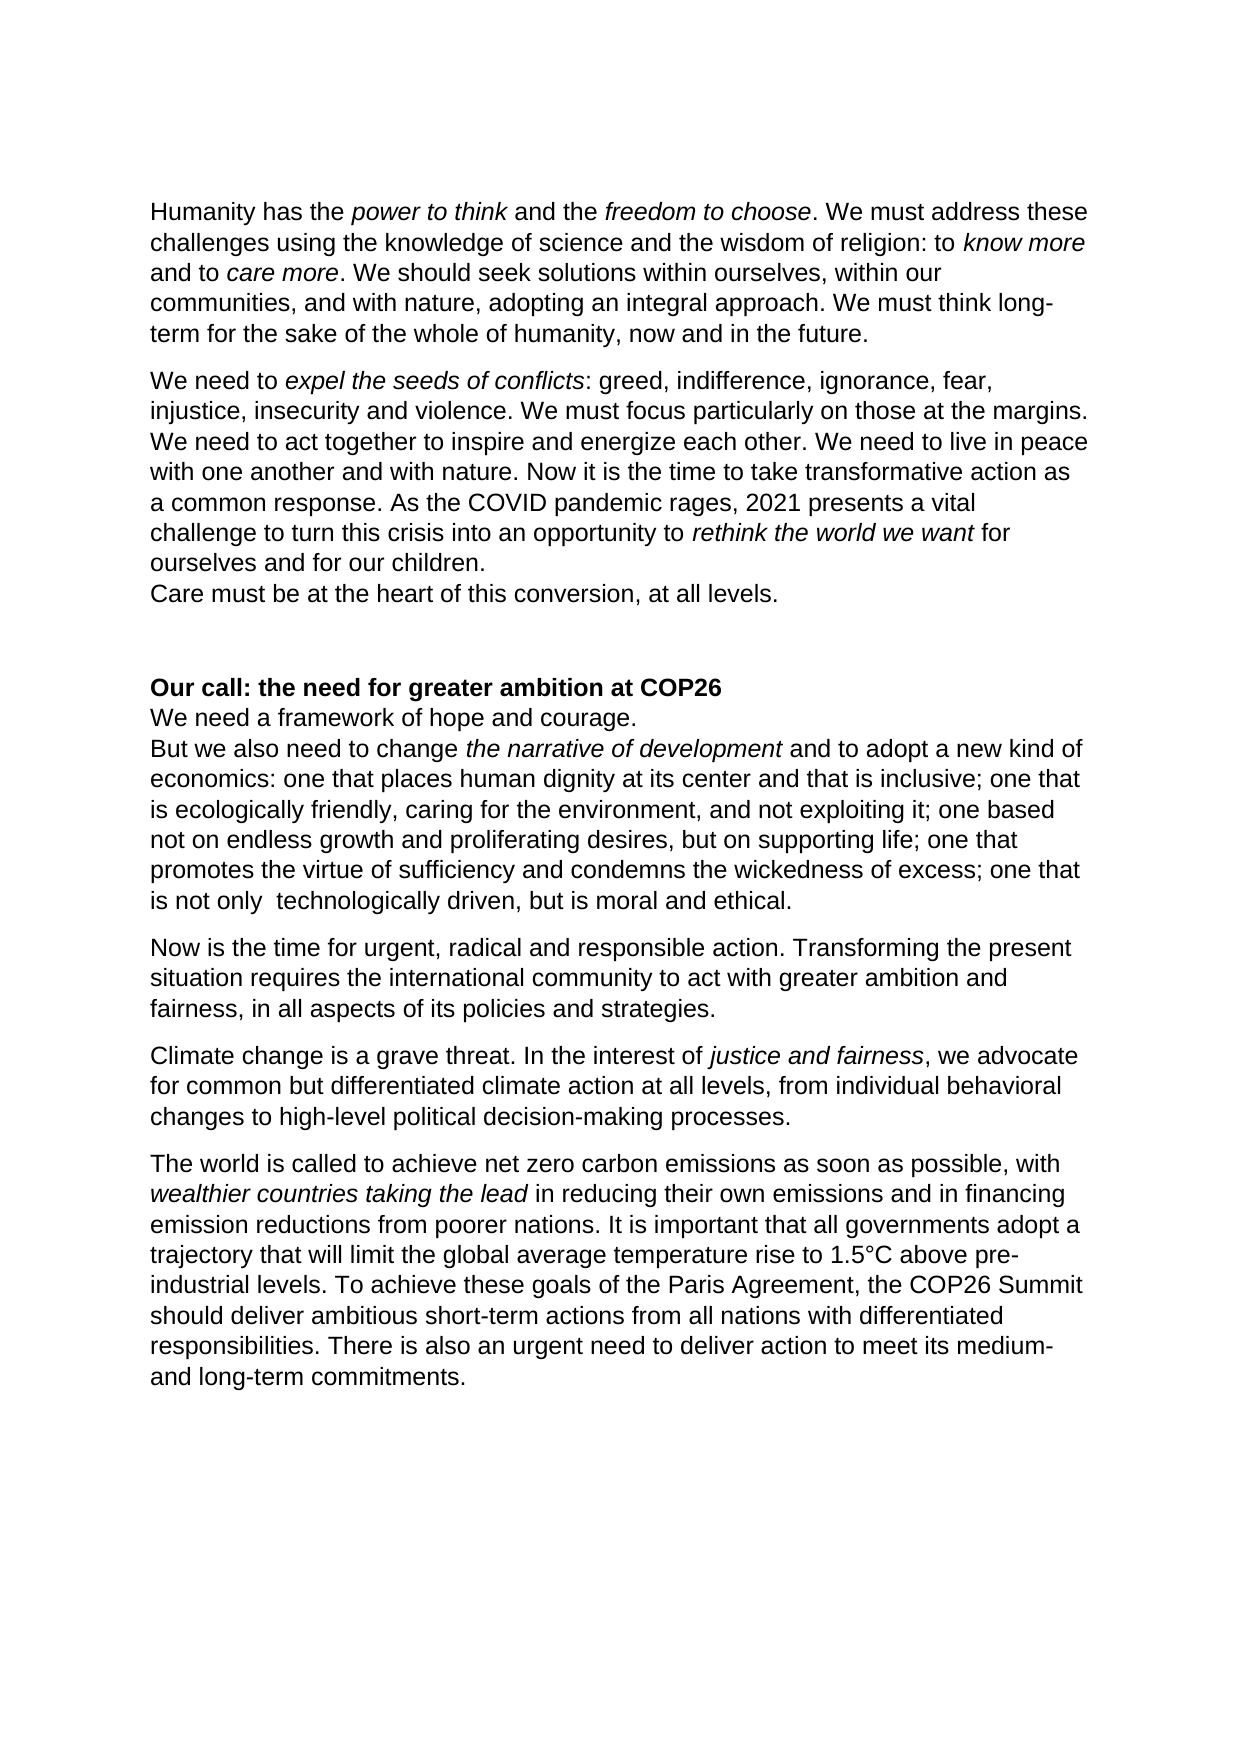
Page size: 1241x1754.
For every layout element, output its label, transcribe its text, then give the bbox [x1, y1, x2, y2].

text Humanity has the power to think and the freedom to choose. We must address these challenges using the knowledge of science and the wisdom of religion: to know more and to care more. We should seek solutions within ourselves, within our communities, and with nature, adopting an integral approach. We must think long-term for the sake of the whole of humanity, now and in the future. [150, 197, 1090, 347]
text Our call: the need for greater ambition at COP26 We need a framework of hope and courage. But we also need to change the narrative of development and to adopt a new kind of economics: one that places human dignity at its center and that is inclusive; one that is ecologically friendly, caring for the environment, and not exploiting it; one based not on endless growth and proliferating desires, but on supporting life; one that promotes the virtue of sufficiency and condemns the wickedness of excess; one that is not only technologically driven, but is moral and ethical. [150, 673, 1090, 914]
text We need to expel the seeds of conflicts: greed, indifference, ignorance, fear, injustice, insecurity and violence. We must focus particularly on those at the margins. We need to act together to inspire and energize each other. We need to live in peace with one another and with nature. Now it is the time to take transformative action as a common response. As the COVID pandemic rages, 2021 presents a vital challenge to turn this crisis into an opportunity to rethink the world we want for ourselves and for our children. Care must be at the heart of this conversion, at all levels. [150, 366, 1090, 607]
text Now is the time for urgent, radical and responsible action. Transforming the present situation requires the international community to act with greater ambition and fairness, in all aspects of its policies and strategies. [150, 933, 1090, 1022]
text The world is called to achieve net zero carbon emissions as soon as possible, with wealthier countries taking the lead in reducing their own emissions and in financing emission reductions from poorer nations. It is important that all governments adopt a trajectory that will limit the global average temperature rise to 1.5°C above pre-industrial levels. To achieve these goals of the Paris Agreement, the COP26 Summit should deliver ambitious short-term actions from all nations with differentiated responsibilities. There is also an urgent need to deliver action to meet its medium- and long-term commitments. [150, 1149, 1090, 1390]
text Climate change is a grave threat. In the interest of justice and fairness, we advocate for common but differentiated climate action at all levels, from individual behavioral changes to high-level political decision-making processes. [150, 1041, 1090, 1130]
